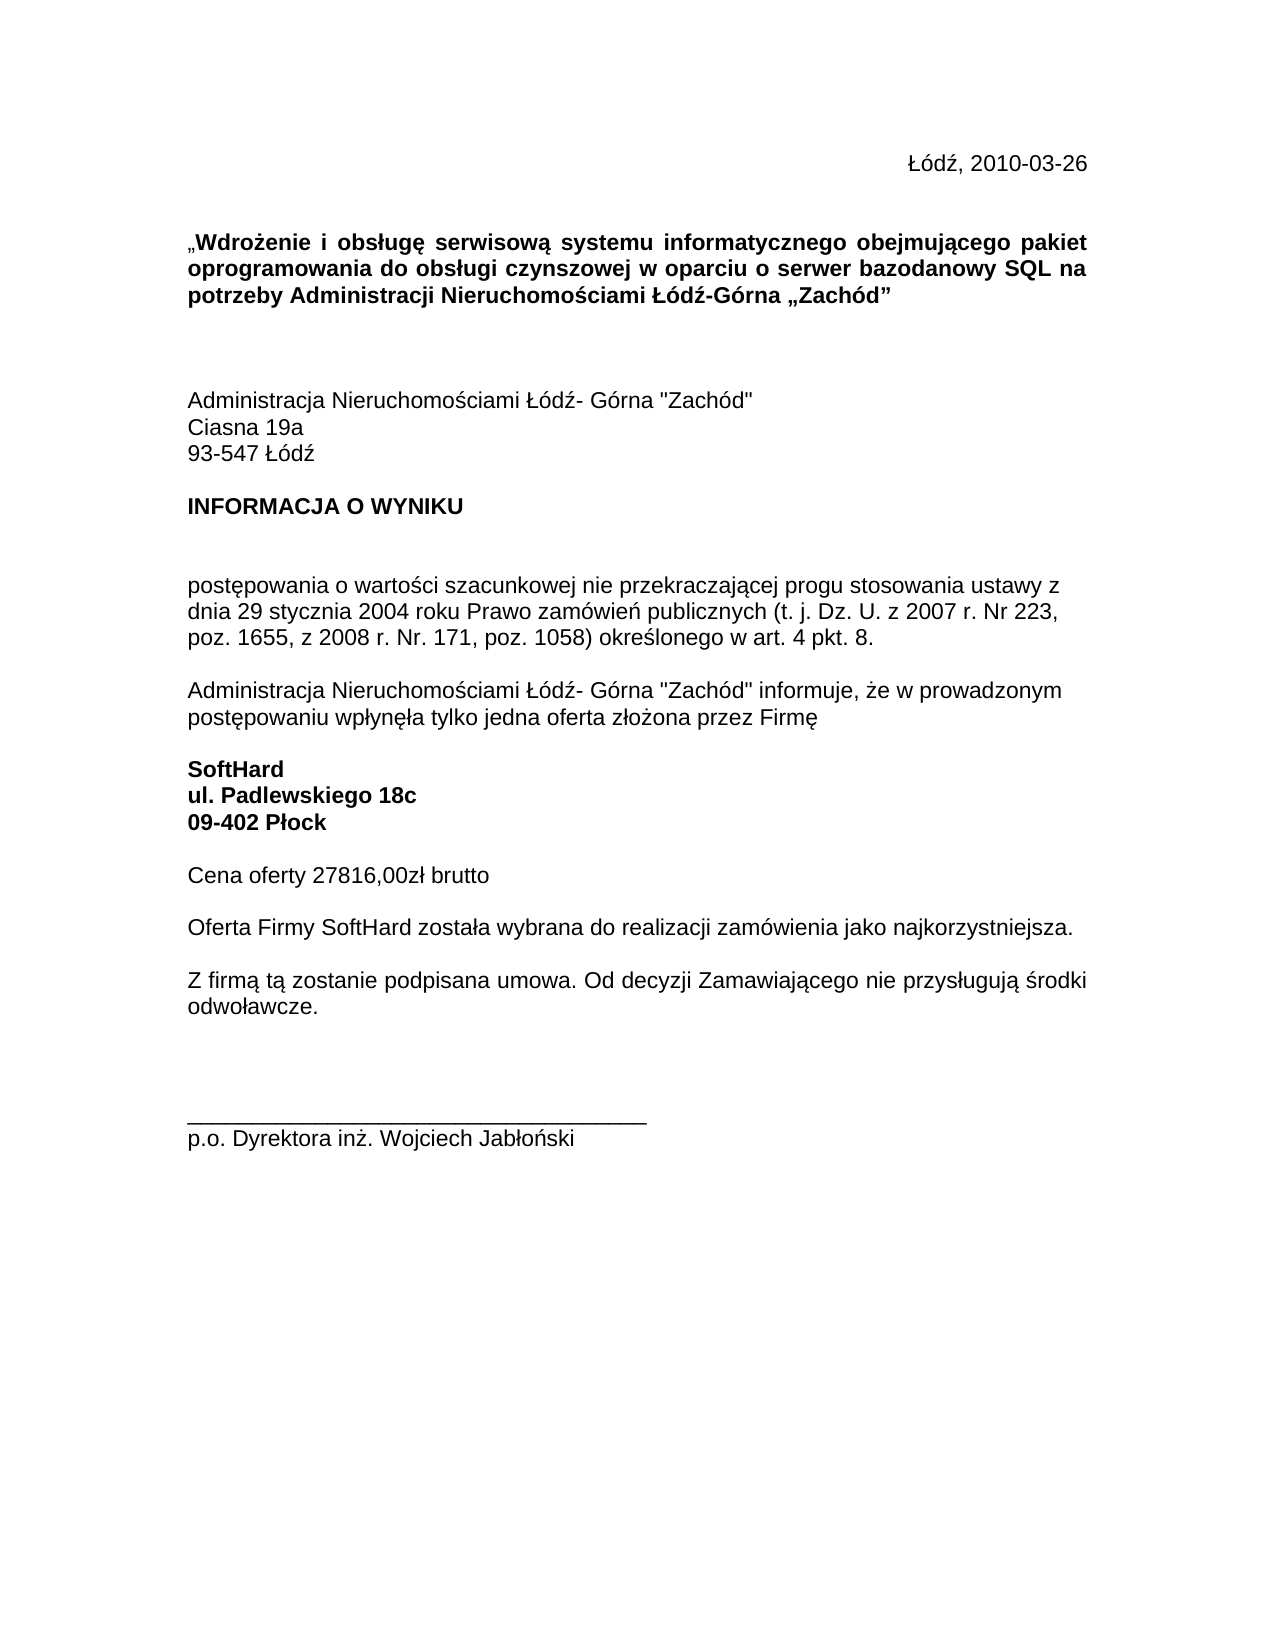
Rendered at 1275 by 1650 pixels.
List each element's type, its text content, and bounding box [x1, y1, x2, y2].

text Oferta Firmy SoftHard została wybrana do realizacji zamówienia jako najkorzystniejsza. [187, 914, 1087, 941]
text Administracja Nieruchomościami Łódź- Górna "Zachód" informuje, że w prowadzonym postępowaniu wpłynęła tylko jedna oferta złożona przez Firmę [187, 677, 1087, 730]
text Administracja Nieruchomościami Łódź- Górna "Zachód" [187, 387, 1087, 413]
text „Wdrożenie i obsługę serwisową systemu informatycznego obejmującego pakiet oprogramowania do obsługi czynszowej w oparciu o serwer bazodanowy SQL na potrzeby Administracji Nieruchomościami Łódź-Górna „Zachód” [187, 229, 1087, 308]
text SoftHard [187, 756, 1087, 782]
text p.o. Dyrektora inż. Wojciech Jabłoński [187, 1125, 1087, 1151]
text Z firmą tą zostanie podpisana umowa. Od decyzji Zamawiającego nie przysługują środki odwoławcze. [187, 967, 1087, 1020]
text Ciasna 19a [187, 413, 1087, 440]
text ____________________________________ [187, 1099, 1087, 1125]
text postępowania o wartości szacunkowej nie przekraczającej progu stosowania ustawy z dnia 29 stycznia 2004 roku Prawo zamówień publicznych (t. j. Dz. U. z 2007 r. Nr 223, poz. 1655, z 2008 r. Nr. 171, poz. 1058) określonego w art. 4 pkt. 8. [187, 572, 1087, 651]
text INFORMACJA O WYNIKU [187, 493, 1087, 519]
text Cena oferty 27816,00zł brutto [187, 862, 1087, 888]
text ul. Padlewskiego 18c [187, 782, 1087, 809]
text 93-547 Łódź [187, 440, 1087, 466]
text Łódź, 2010-03-26 [187, 150, 1087, 176]
text 09-402 Płock [187, 809, 1087, 835]
